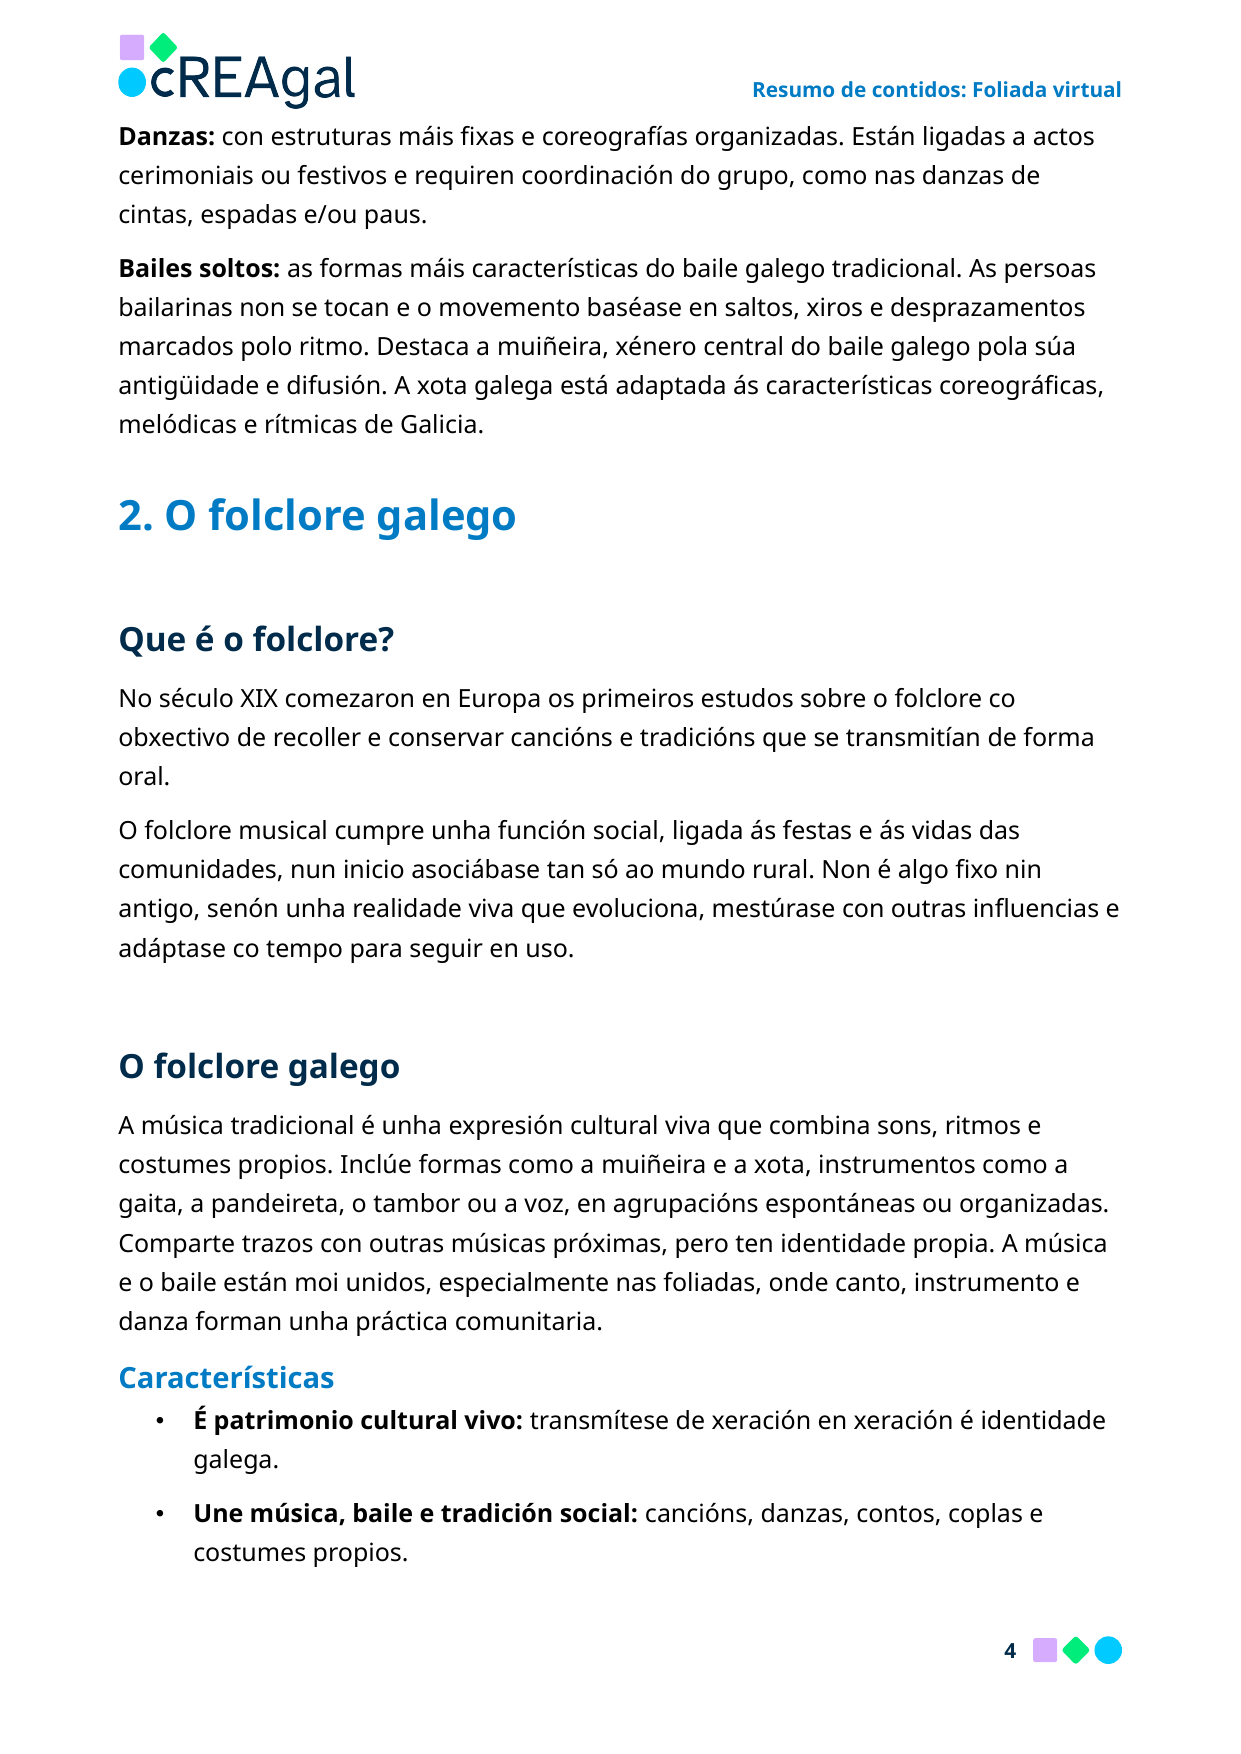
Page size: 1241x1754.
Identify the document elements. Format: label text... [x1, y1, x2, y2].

picture [118, 33, 355, 109]
text Bailes soltos: as formas máis características do baile galego tradicional. As persoas bailarinas non se tocan e o movemento baséase en saltos, xiros e desprazamentos marcados polo ritmo. Destaca a muiñeira, xénero central do baile galego pola súa antigüidade e difusión. A xota galega está adaptada ás características coreográficas, melódicas e rítmicas de Galicia. [118, 250, 1122, 441]
subtitle Que é o folclore? [118, 616, 1122, 662]
subtitle Características [118, 1357, 1122, 1397]
subtitle 2. O folclore galego [118, 486, 1122, 542]
text Danzas: con estruturas máis fixas e coreografías organizadas. Están ligadas a actos cerimoniais ou festivos e requiren coordinación do grupo, como nas danzas de cintas, espadas e/ou paus. [118, 118, 1122, 231]
subtitle O folclore galego [118, 1043, 1122, 1088]
text No século XIX comezaron en Europa os primeiros estudos sobre o folclore co obxectivo de recoller e conservar cancións e tradicións que se transmitían de forma oral. [118, 681, 1122, 793]
text O folclore musical cumpre unha función social, ligada ás festas e ás vidas das comunidades, nun inicio asociábase tan só ao mundo rural. Non é algo fixo nin antigo, senón unha realidade viva que evoluciona, mestúrase con outras influencias e adáptase co tempo para seguir en uso. [118, 813, 1122, 964]
list É patrimonio cultural vivo: transmítese de xeración en xeración é identidade galega. [156, 1403, 1122, 1476]
text A música tradicional é unha expresión cultural viva que combina sons, ritmos e costumes propios. Inclúe formas como a muiñeira e a xota, instrumentos como a gaita, a pandeireta, o tambor ou a voz, en agrupacións espontáneas ou organizadas. Comparte trazos con outras músicas próximas, pero ten identidade propia. A música e o baile están moi unidos, especialmente nas foliadas, onde canto, instrumento e danza forman unha práctica comunitaria. [118, 1108, 1122, 1338]
list Une música, baile e tradición social: cancións, danzas, contos, coplas e costumes propios. [156, 1496, 1122, 1569]
